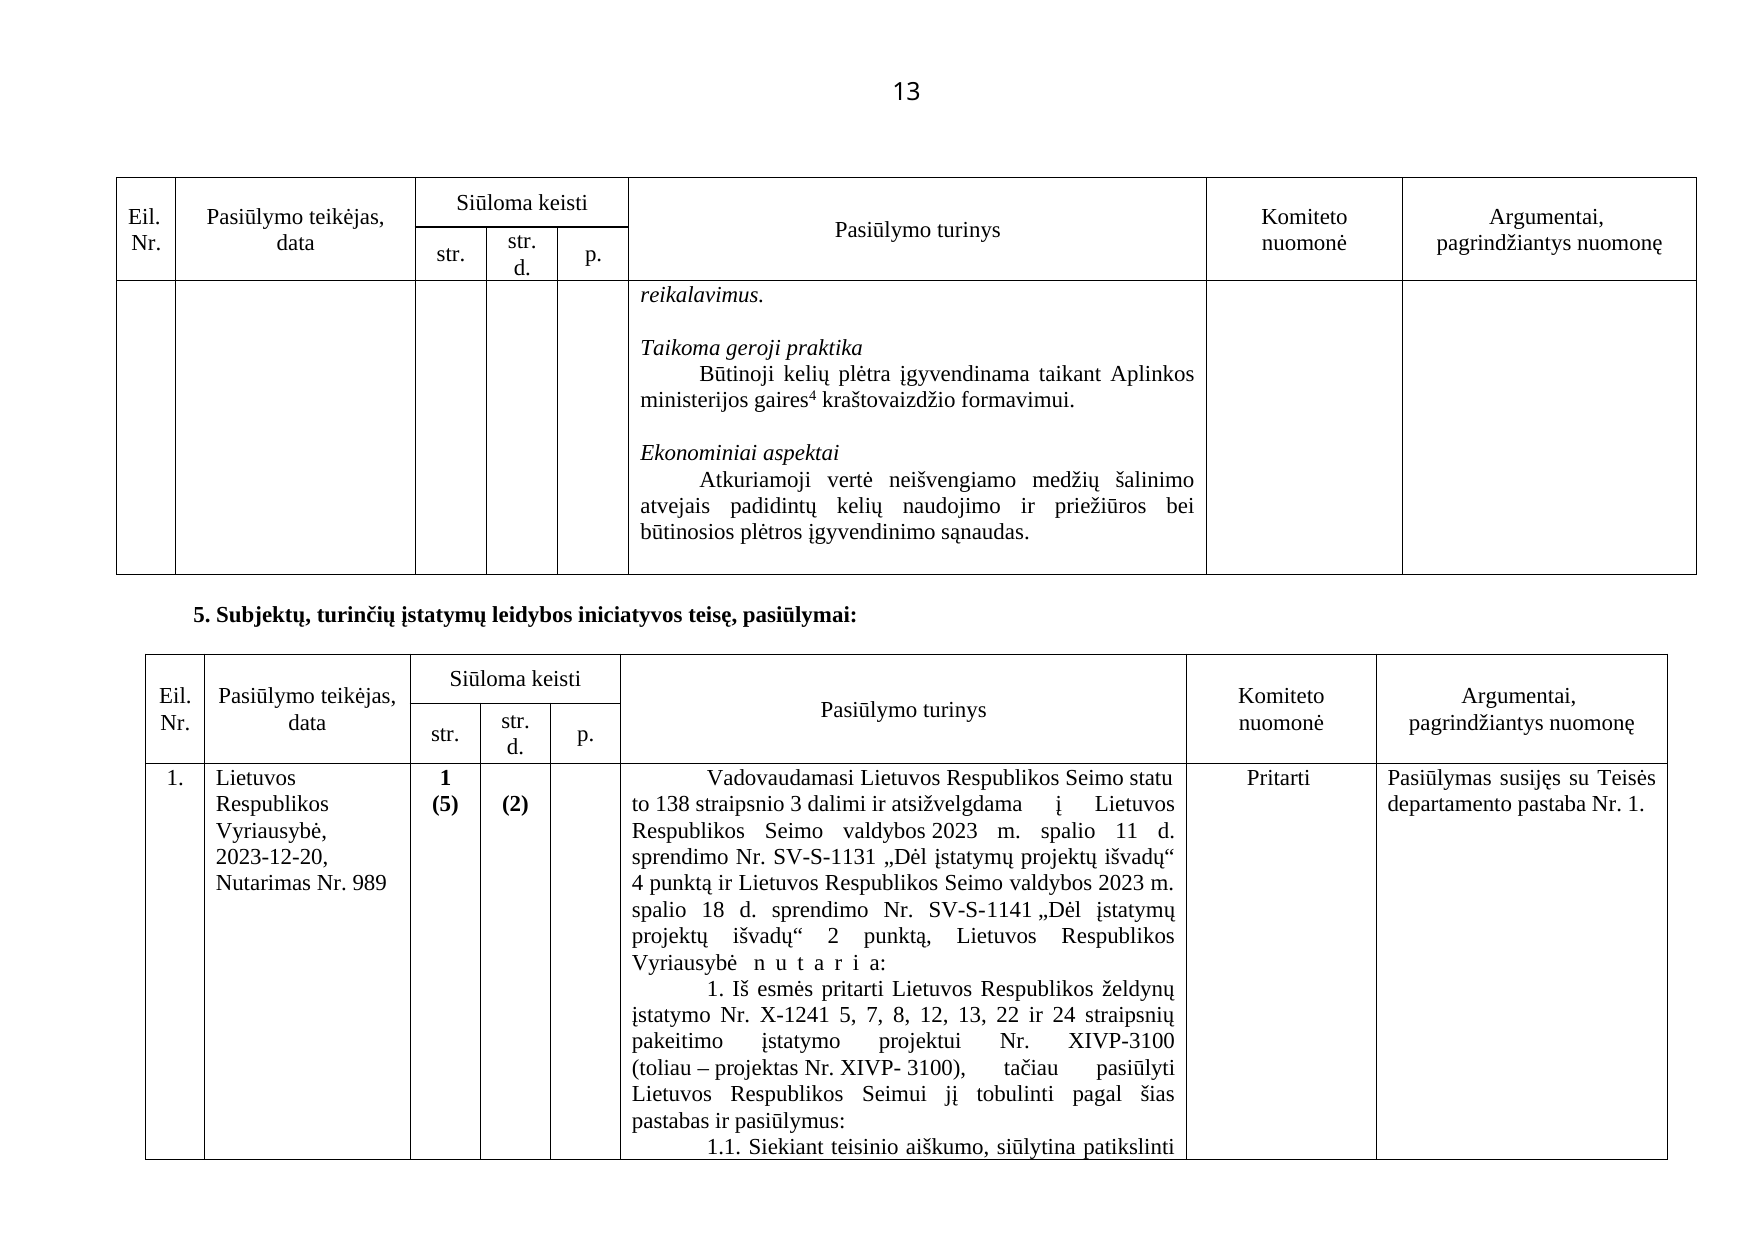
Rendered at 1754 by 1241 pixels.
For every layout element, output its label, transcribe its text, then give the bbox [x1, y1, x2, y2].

table_cell [117, 281, 175, 573]
table_header Siūloma keisti [416, 178, 628, 226]
table_cell [416, 281, 486, 573]
table_cell p. [551, 704, 620, 763]
table_cell [558, 281, 628, 573]
table_cell [1207, 281, 1402, 573]
table_cell str. d. [481, 704, 550, 763]
table_header Eil. Nr. [146, 655, 204, 763]
table_cell (2) [481, 764, 550, 1159]
table_header Komiteto nuomonė [1207, 178, 1402, 280]
table_cell p. [558, 228, 628, 280]
table_header Argumentai, pagrindžiantys nuomonę [1403, 178, 1696, 280]
table_cell [176, 281, 415, 573]
table_cell [1403, 281, 1696, 573]
table_cell str. [416, 228, 486, 280]
table_cell [551, 764, 620, 1159]
table_header Siūloma keisti [411, 655, 620, 703]
table_cell 1. [146, 764, 204, 1159]
table_cell Pritarti [1187, 764, 1376, 1159]
table_header Pasiūlymo teikėjas, data [205, 655, 410, 763]
table_cell Vadovaudamasi Lietuvos Respublikos Seimo statuto 138 straipsnio 3 dalimi ir atsižvelgdama į Lietuvos Respublikos Seimo valdybos 2023 m. spalio 11 d. sprendimo Nr. SV-S-1131 „Dėl įstatymų projektų išvadų“ 4 punktą ir Lietuvos Respublikos Seimo valdybos 2023 m. spalio 18 d. sprendimo Nr. SV-S-1141 „Dėl įstatymų projektų išvadų“ 2 punktą, Lietuvos Respublikos Vyriausybė nutaria: 1. Iš esmės pritarti Lietuvos Respublikos želdynų įstatymo Nr. X-1241 5, 7, 8, 12, 13, 22 ir 24 straipsnių pakeitimo įstatymo projektui Nr. XIVP-3100 (toliau – projektas Nr. XIVP- 3100), tačiau pasiūlyti Lietuvos Respublikos Seimui jį tobulinti pagal šias pastabas ir pasiūlymus: 1.1. Siekiant teisinio aiškumo, siūlytina patikslinti [621, 764, 1186, 1159]
table_header Argumentai, pagrindžiantys nuomonę [1377, 655, 1667, 763]
table_cell Pasiūlymas susijęs su Teisės departamento pastaba Nr. 1. [1377, 764, 1667, 1159]
table_header Pasiūlymo turinys [629, 178, 1206, 280]
table_cell reikalavimus. Taikoma geroji praktika Būtinoji kelių plėtra įgyvendinama taikant Aplinkos ministerijos gaires4 kraštovaizdžio formavimui. Ekonominiai aspektai Atkuriamoji vertė neišvengiamo medžių šalinimo atvejais padidintų kelių naudojimo ir priežiūros bei būtinosios plėtros įgyvendinimo sąnaudas. [629, 281, 1206, 573]
table_cell str. [411, 704, 480, 763]
table_header Eil. Nr. [117, 178, 175, 280]
table_cell 1 (5) [411, 764, 480, 1159]
table_cell Lietuvos Respublikos Vyriausybė, 2023-12-20, Nutarimas Nr. 989 [205, 764, 410, 1159]
table_cell [487, 281, 557, 573]
table_header Pasiūlymo turinys [621, 655, 1186, 763]
subtitle 5. Subjektų, turinčių įstatymų leidybos iniciatyvos teisę, pasiūlymai: [118, 601, 1695, 627]
table_cell str. d. [487, 228, 557, 280]
table_header Komiteto nuomonė [1187, 655, 1376, 763]
table_header Pasiūlymo teikėjas, data [176, 178, 415, 280]
